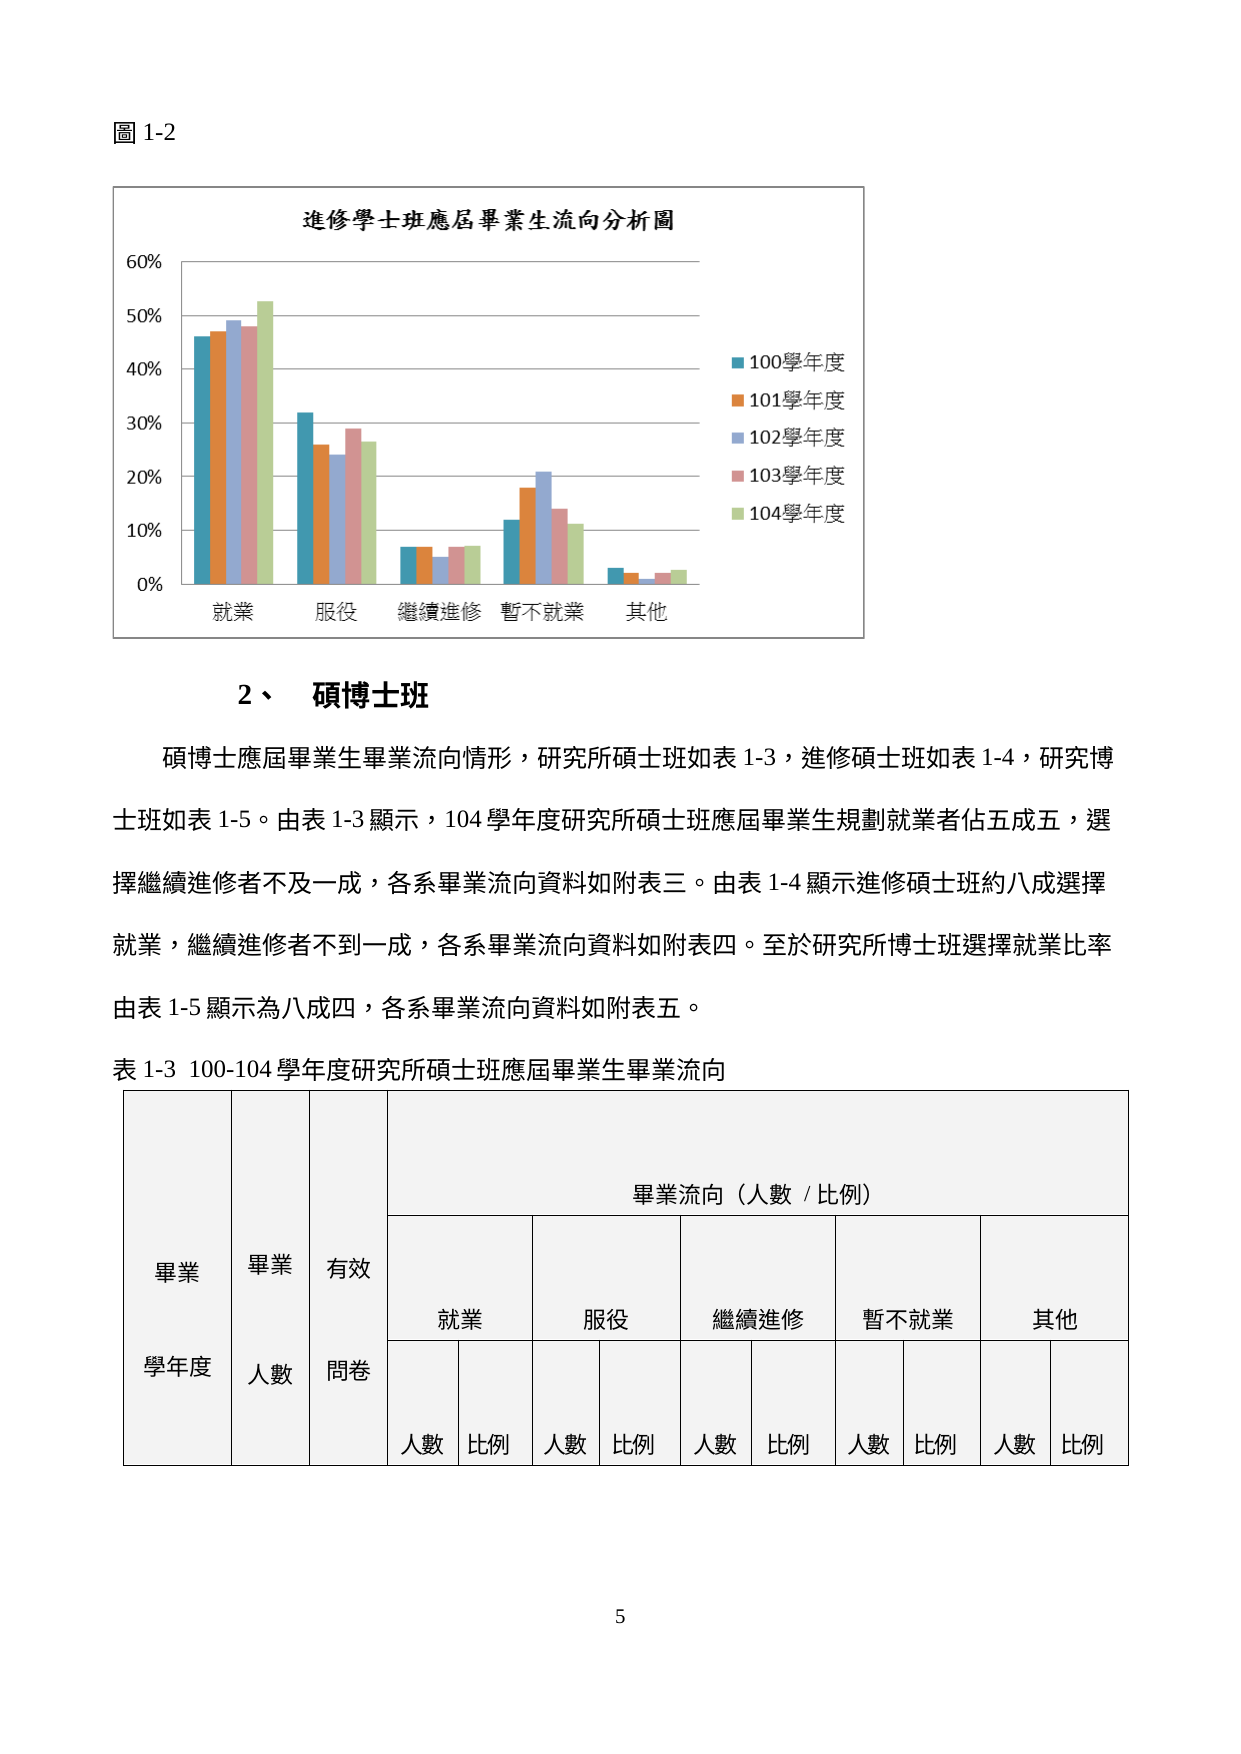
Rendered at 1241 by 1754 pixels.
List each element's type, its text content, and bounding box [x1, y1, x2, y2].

text 圖1-2 [112, 89, 1128, 152]
table_header 畢業 人數 [232, 1091, 309, 1464]
table_cell 就業 [388, 1216, 532, 1339]
table_cell 比例 [600, 1341, 680, 1464]
table_header 有效 問卷 [310, 1091, 387, 1464]
table_cell 繼續進修 [681, 1216, 835, 1339]
table_cell 比例 [1051, 1341, 1128, 1464]
table_header 畢業流向（人數 / 比例） [388, 1091, 1128, 1214]
table_header 畢業 學年度 [124, 1091, 231, 1464]
table_cell 人數 [388, 1341, 458, 1464]
table_cell 人數 [836, 1341, 903, 1464]
text 碩博士應屆畢業生畢業流向情形，研究所碩士班如表1-3，進修碩士班如表1-4，研究博士班如表1-5。由表1-3顯示，104學年度研究所碩士班應屆畢業生規劃就業者佔五成五，選擇繼續進修者不及一成，各系畢業流向資料如附表三。由表1-4顯示進修碩士班約八成選擇就業，繼續進修者不到一成，各系畢業流向資料如附表四。至於研究所博士班選擇就業比率由表1-5顯示為八成四，各系畢業流向資料如附表五。 [112, 714, 1128, 1027]
table_cell 比例 [459, 1341, 532, 1464]
table_cell 比例 [752, 1341, 835, 1464]
text 表1-3 100-104學年度研究所碩士班應屆畢業生畢業流向 [112, 1027, 1128, 1089]
table_cell 人數 [533, 1341, 599, 1464]
table_cell 人數 [981, 1341, 1050, 1464]
table_cell 比例 [904, 1341, 980, 1464]
list 碩博士班 [237, 652, 1128, 714]
table_cell 其他 [981, 1216, 1128, 1339]
table_cell 暫不就業 [836, 1216, 980, 1339]
table_cell 服役 [533, 1216, 680, 1339]
table_cell 人數 [681, 1341, 751, 1464]
